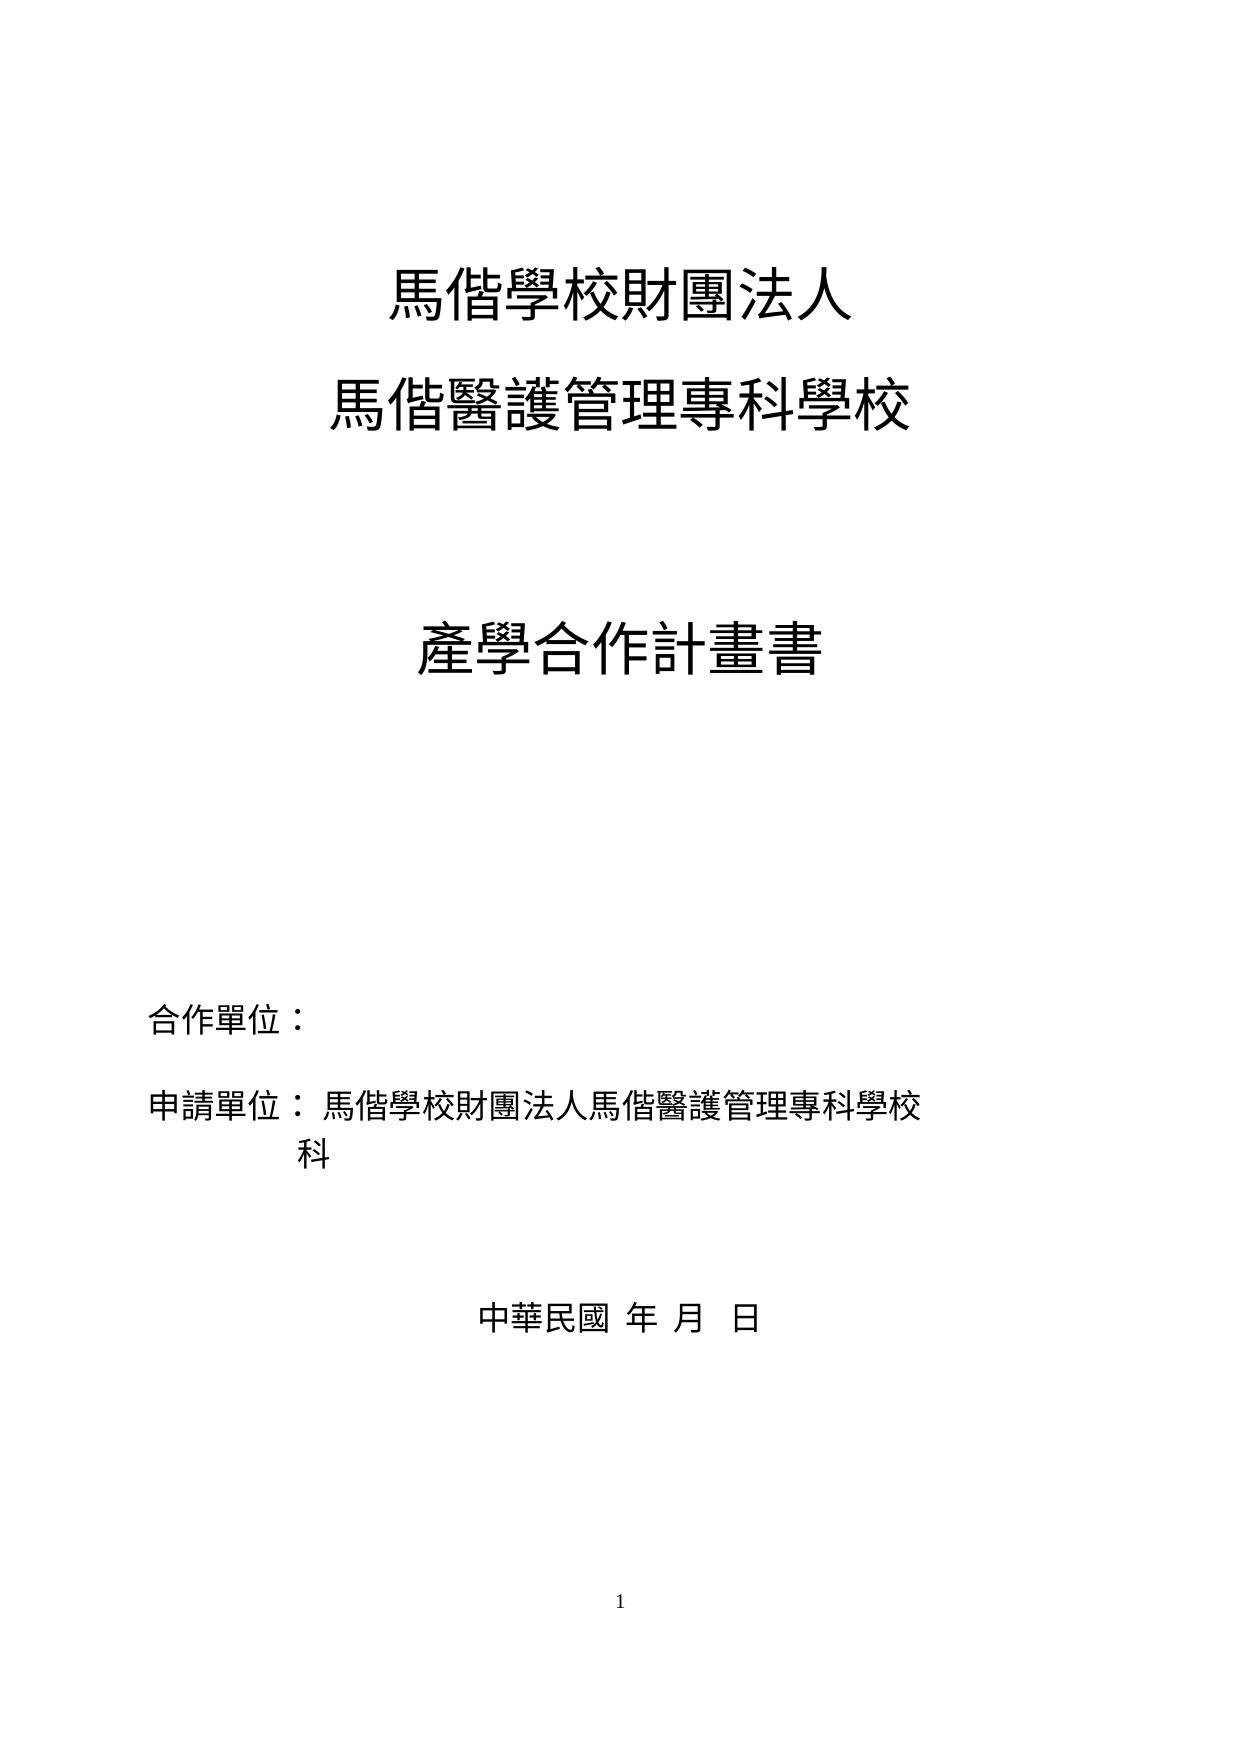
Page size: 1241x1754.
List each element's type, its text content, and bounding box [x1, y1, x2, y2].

text 合作單位： [148, 993, 1092, 1042]
text 馬偕學校財團法人 [148, 249, 1092, 333]
text 產學合作計畫書 [148, 602, 1092, 687]
text 中華民國 年 月 日 [148, 1291, 1092, 1339]
text 馬偕醫護管理專科學校 [148, 358, 1092, 443]
text 科 [148, 1128, 1092, 1176]
text 申請單位： 馬偕學校財團法人馬偕醫護管理專科學校 [148, 1080, 1092, 1128]
